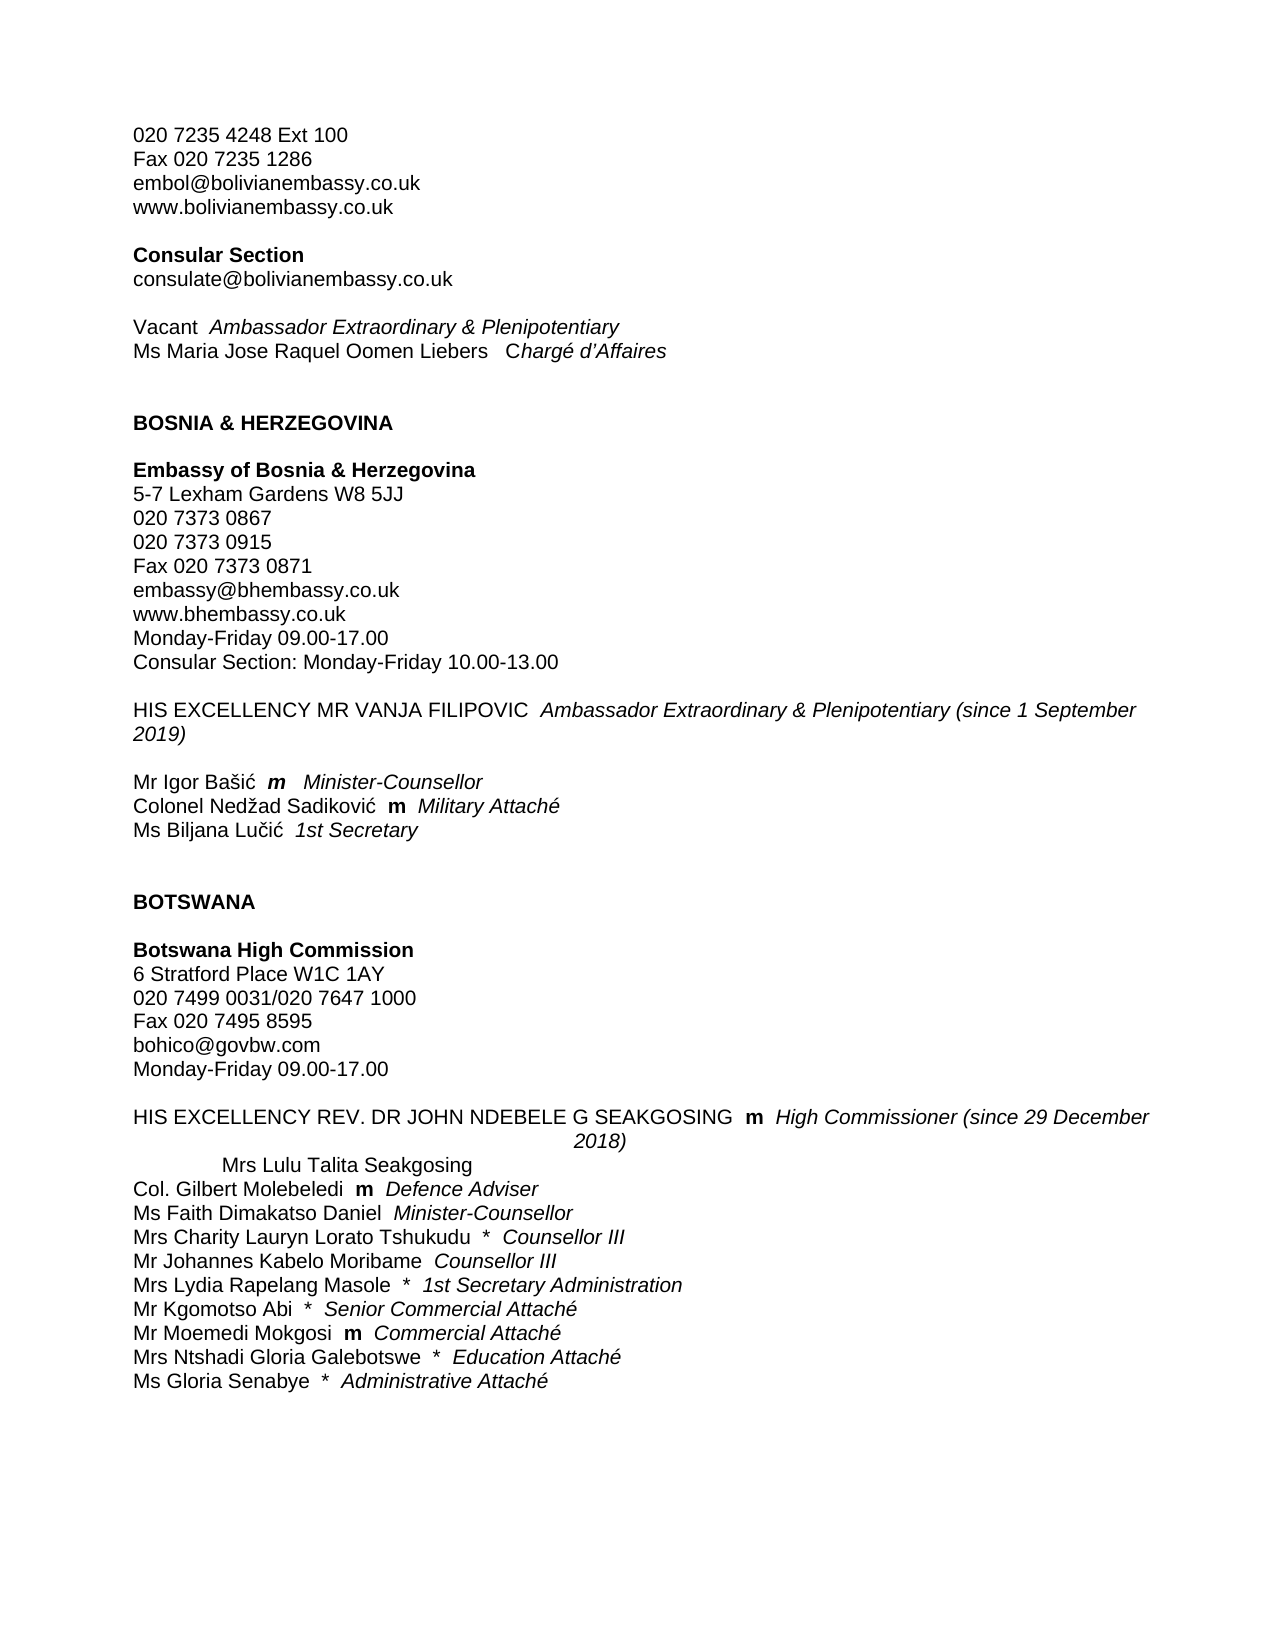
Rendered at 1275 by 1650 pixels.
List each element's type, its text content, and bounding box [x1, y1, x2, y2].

text Ms Gloria Senabye * Administrative Attaché [133, 1369, 1181, 1393]
text embol@bolivianembassy.co.uk [133, 171, 1181, 195]
text Fax 020 7495 8595 [133, 1009, 1181, 1033]
text Ms Faith Dimakatso Daniel Minister-Counsellor [133, 1201, 1181, 1225]
text Consular Section: Monday-Friday 10.00-13.00 [133, 650, 1181, 674]
text 5-7 Lexham Gardens W8 5JJ [133, 482, 1181, 506]
text Fax 020 7235 1286 [133, 147, 1181, 171]
text Ms Maria Jose Raquel Oomen Liebers Chargé d’Affaires [133, 338, 1181, 362]
text Mrs Charity Lauryn Lorato Tshukudu * Counsellor III [133, 1225, 1181, 1249]
text bohico@govbw.com [133, 1033, 1181, 1057]
text 020 7499 0031/020 7647 1000 [133, 985, 1181, 1009]
text HIS EXCELLENCY MR VANJA FILIPOVIC Ambassador Extraordinary & Plenipotentiary (since 1 September 2019) [133, 698, 1181, 746]
text consulate@bolivianembassy.co.uk [133, 267, 1181, 291]
text Ms Biljana Lučić 1st Secretary [133, 818, 1181, 842]
text Fax 020 7373 0871 [133, 554, 1181, 578]
text Embassy of Bosnia & Herzegovina [133, 458, 1181, 482]
subtitle BOTSWANA [133, 889, 1181, 913]
text www.bhembassy.co.uk [133, 602, 1181, 626]
text Vacant Ambassador Extraordinary & Plenipotentiary [133, 314, 1181, 338]
text 6 Stratford Place W1C 1AY [133, 961, 1181, 985]
text www.bolivianembassy.co.uk [133, 195, 1181, 219]
text 020 7373 0867 [133, 506, 1181, 530]
text Consular Section [133, 243, 1181, 267]
text Mr Kgomotso Abi * Senior Commercial Attaché [133, 1297, 1181, 1321]
text 020 7373 0915 [133, 530, 1181, 554]
text Mr Igor Bašić m Minister-Counsellor [133, 770, 1181, 794]
text Colonel Nedžad Sadiković m Military Attaché [133, 794, 1181, 818]
text Mrs Lydia Rapelang Masole * 1st Secretary Administration [133, 1273, 1181, 1297]
text 020 7235 4248 Ext 100 [133, 123, 1181, 147]
text Monday-Friday 09.00-17.00 [133, 626, 1181, 650]
text Col. Gilbert Molebeledi m Defence Adviser [133, 1177, 1181, 1201]
text HIS EXCELLENCY REV. DR JOHN NDEBELE G SEAKGOSING m High Commissioner (since 29 December 2018) [133, 1105, 1181, 1153]
text embassy@bhembassy.co.uk [133, 578, 1181, 602]
text Botswana High Commission [133, 937, 1181, 961]
text Mr Johannes Kabelo Moribame Counsellor III [133, 1249, 1181, 1273]
text BOSNIA & HERZEGOVINA [133, 410, 1181, 434]
text Mr Moemedi Mokgosi m Commercial Attaché [133, 1321, 1181, 1345]
text Mrs Ntshadi Gloria Galebotswe * Education Attaché [133, 1345, 1181, 1369]
text Monday-Friday 09.00-17.00 [133, 1057, 1181, 1081]
text Mrs Lulu Talita Seakgosing [133, 1153, 1181, 1177]
